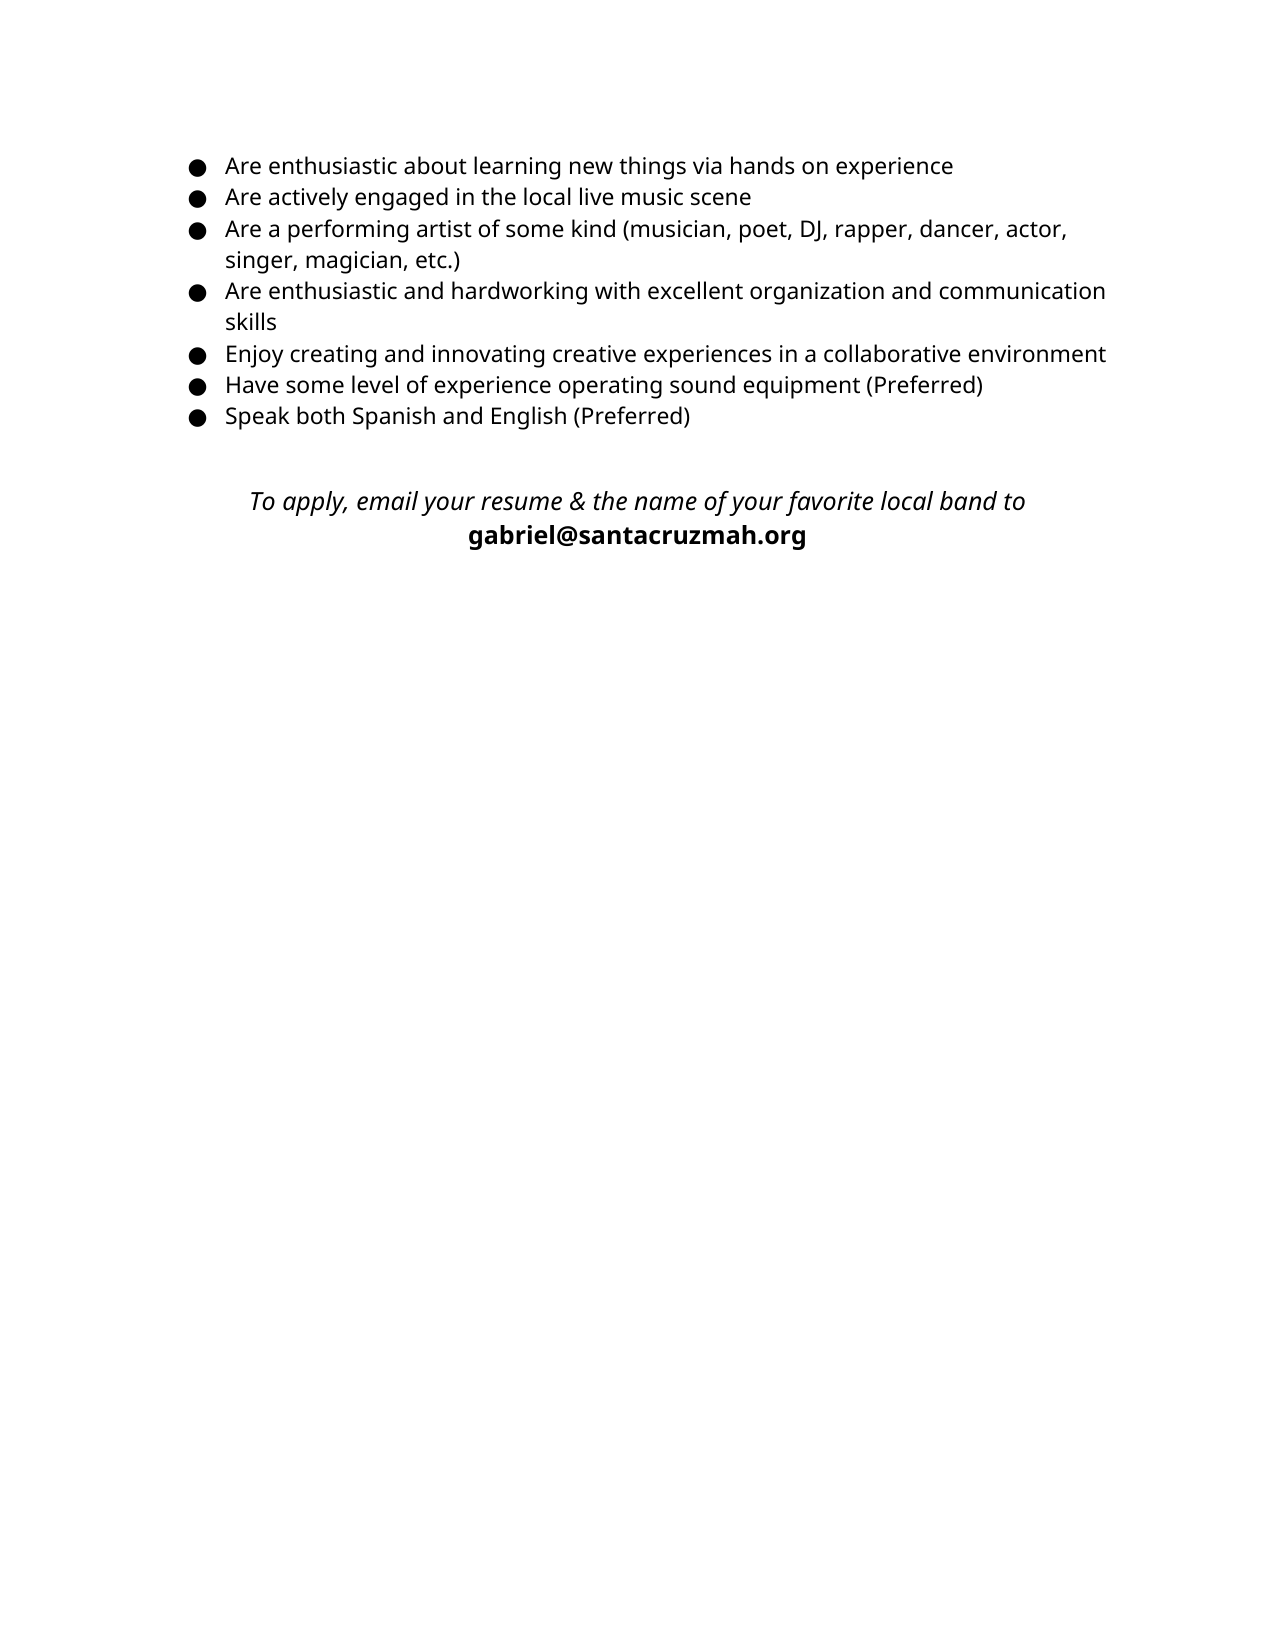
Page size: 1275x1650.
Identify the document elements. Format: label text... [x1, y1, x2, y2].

list Are enthusiastic about learning new things via hands on experience [187, 150, 1125, 181]
list Speak both Spanish and English (Preferred) [187, 400, 1125, 431]
list Enjoy creating and innovating creative experiences in a collaborative environment [187, 337, 1125, 369]
list Are enthusiastic and hardworking with excellent organization and communication skills [187, 275, 1125, 337]
text To apply, email your resume & the name of your favorite local band to gabriel@santacruzmah.org [150, 483, 1125, 551]
list Are actively engaged in the local live music scene [187, 181, 1125, 212]
list Are a performing artist of some kind (musician, poet, DJ, rapper, dancer, actor, singer, magician, etc.) [187, 212, 1125, 275]
list Have some level of experience operating sound equipment (Preferred) [187, 369, 1125, 400]
